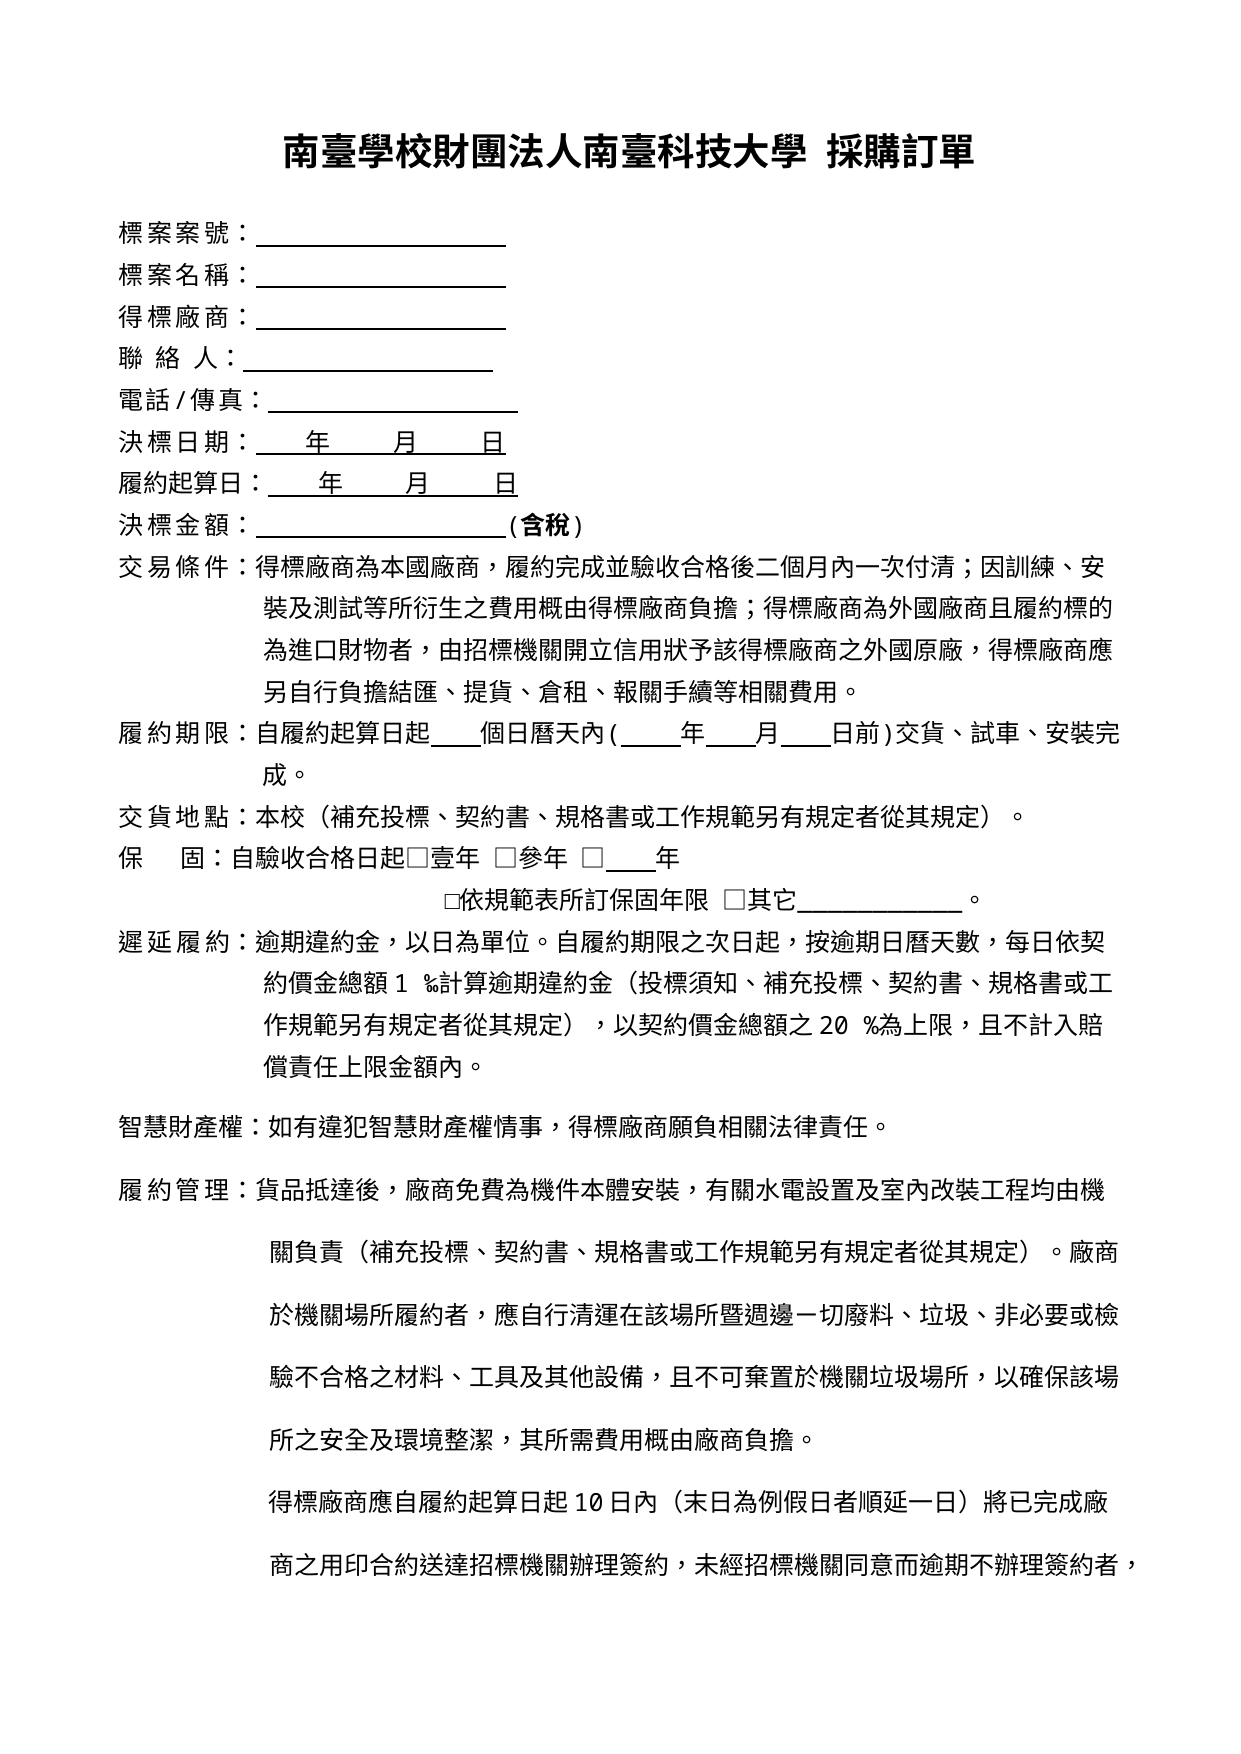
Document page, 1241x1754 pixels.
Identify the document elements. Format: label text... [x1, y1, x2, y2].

text 南臺學校財團法人南臺科技大學 採購訂單 [118, 108, 1122, 170]
text 履約期限：自履約起算日起 個日曆天內( 年 月 日前)交貨、試車、安裝完成。 [118, 709, 1122, 793]
text 保固：自驗收合格日起□壹年 □參年 □ 年 [118, 834, 1122, 876]
text 得標廠商應自履約起算日起10日內（末日為例假日者順延一日）將已完成廠商之用印合約送達招標機關辦理簽約，未經招標機關同意而逾期不辦理簽約者，視為放棄得標；拒不簽約，由招標機關依採購法相關規定辦理。 [268, 1459, 1122, 1584]
text 智慧財產權：如有違犯智慧財產權情事，得標廠商願負相關法律責任。 [118, 1084, 1122, 1147]
text 電話/傳真： [118, 376, 1122, 418]
text 得標廠商： [118, 293, 1122, 334]
text 遲延履約：逾期違約金，以日為單位。自履約期限之次日起，按逾期日曆天數，每日依契約價金總額1 ‰計算逾期違約金（投標須知、補充投標、契約書、規格書或工作規範另有規定者從其規定），以契約價金總額之20 %為上限，且不計入賠償責任上限金額內。 [118, 918, 1122, 1084]
text 交易條件：得標廠商為本國廠商，履約完成並驗收合格後二個月內一次付清；因訓練、安裝及測試等所衍生之費用概由得標廠商負擔；得標廠商為外國廠商且履約標的為進口財物者，由招標機關開立信用狀予該得標廠商之外國原廠，得標廠商應另自行負擔結匯、提貨、倉租、報關手續等相關費用。 [118, 543, 1122, 709]
text 標案案號： [118, 209, 1122, 251]
text □依規範表所訂保固年限 □其它___________。 [243, 876, 1122, 918]
text 交貨地點：本校（補充投標、契約書、規格書或工作規範另有規定者從其規定）。 [118, 793, 1122, 834]
text 決標日期： 年 月 日 [118, 418, 1122, 459]
text 履約管理：貨品抵達後，廠商免費為機件本體安裝，有關水電設置及室內改裝工程均由機關負責（補充投標、契約書、規格書或工作規範另有規定者從其規定）。廠商於機關場所履約者，應自行清運在該場所暨週邊ㄧ切廢料、垃圾、非必要或檢驗不合格之材料、工具及其他設備，且不可棄置於機關垃圾場所，以確保該場所之安全及環境整潔，其所需費用概由廠商負擔。 [118, 1147, 1122, 1459]
text 決標金額： (含稅) [118, 501, 1122, 543]
text 聯絡人： [118, 334, 1122, 376]
text 標案名稱： [118, 251, 1122, 293]
text 履約起算日： 年 月 日 [118, 459, 1122, 501]
